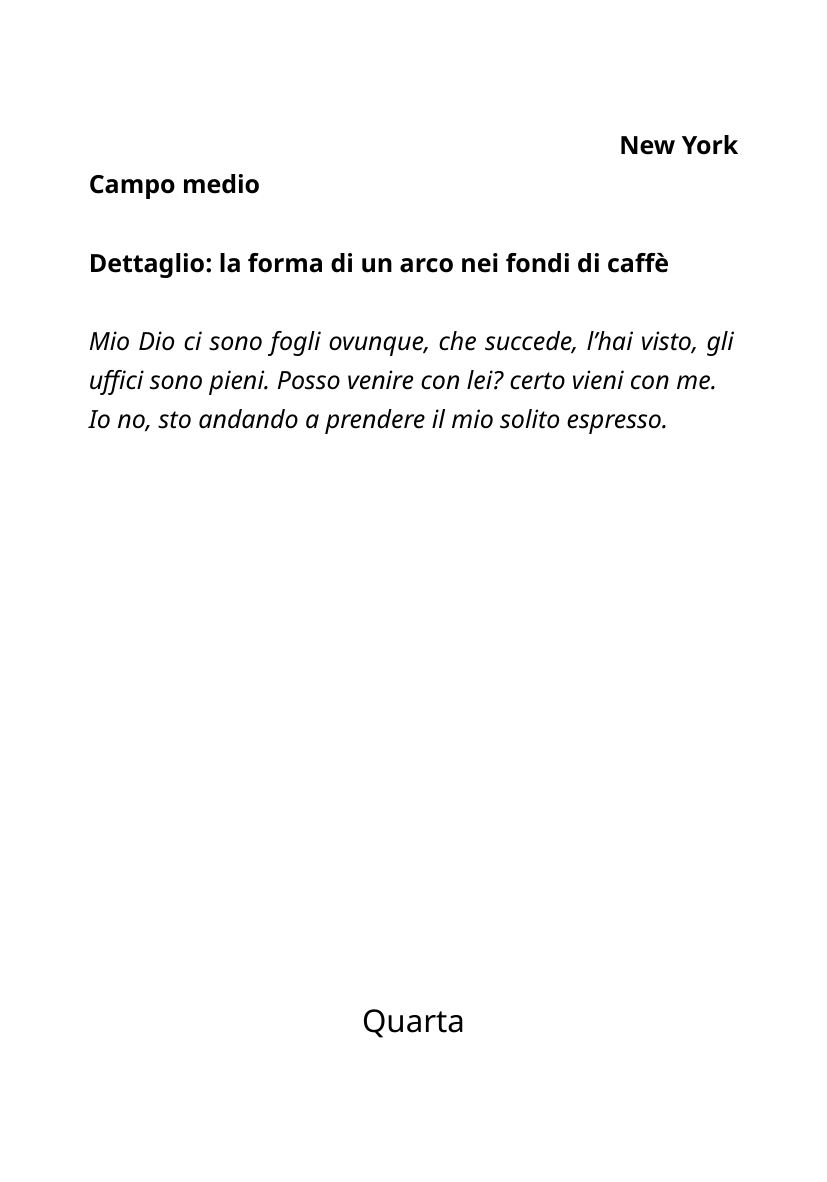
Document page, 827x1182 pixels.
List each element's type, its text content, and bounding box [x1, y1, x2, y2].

text Mio Dio ci sono fogli ovunque, che succede, l’hai visto, gli uffici sono pieni. Posso venire con lei? certo vieni con me. [88, 323, 738, 397]
text Io no, sto andando a prendere il mio solito espresso. [88, 402, 738, 436]
text Quarta [88, 999, 738, 1042]
text New York [88, 88, 738, 162]
text Campo medio [88, 167, 738, 240]
text Dettaglio: la forma di un arco nei fondi di caffè [88, 245, 738, 279]
